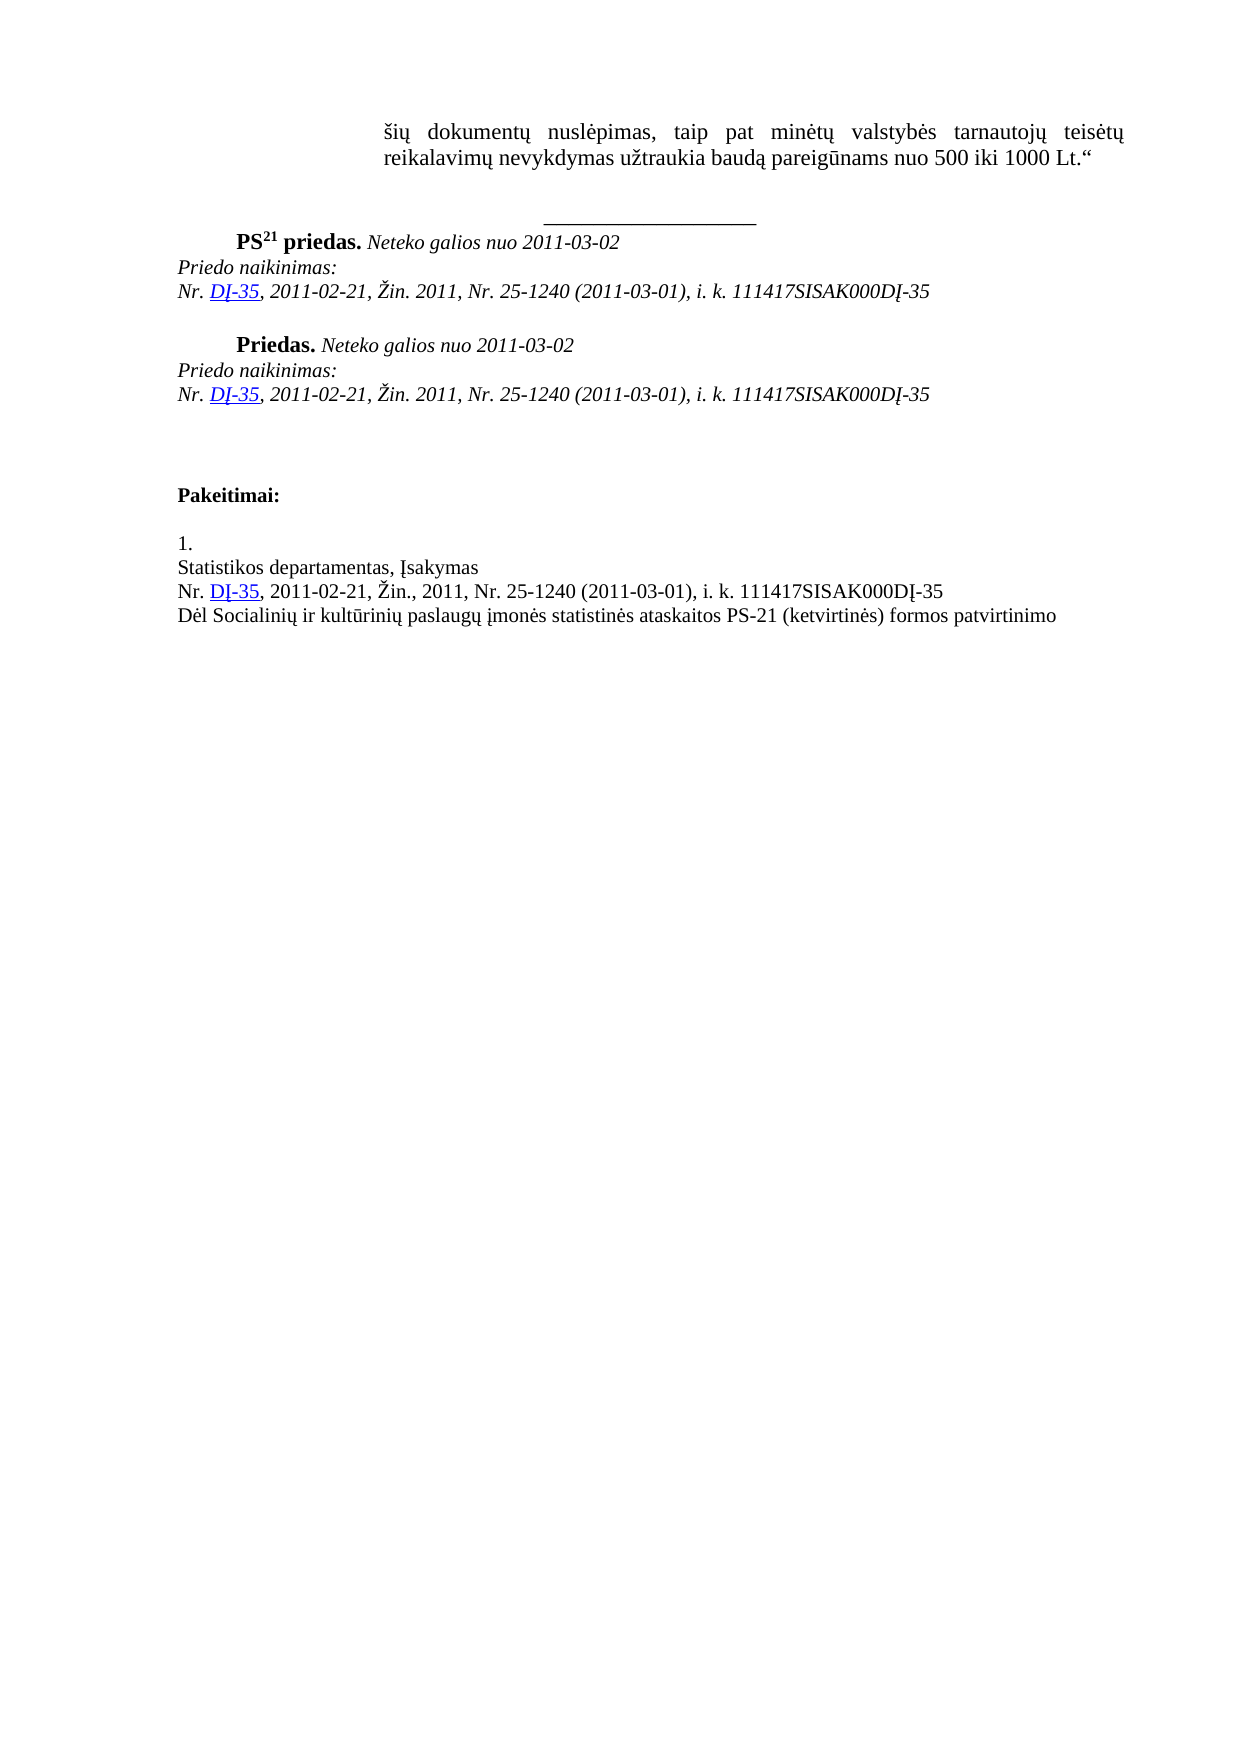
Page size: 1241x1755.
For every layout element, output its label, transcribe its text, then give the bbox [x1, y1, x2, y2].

text Statistikos departamentas, Įsakymas [177, 555, 1122, 579]
text _________________ [177, 199, 1122, 228]
text Priedo naikinimas: [177, 255, 1122, 279]
text Priedo naikinimas: [177, 358, 1122, 382]
text PS21 priedas. Neteko galios nuo 2011-03-02 [177, 228, 1122, 255]
text 1. [177, 531, 1122, 555]
table_cell [181, 118, 379, 171]
text Dėl Socialinių ir kultūrinių paslaugų įmonės statistinės ataskaitos PS-21 (ketvirtinės) formos patvirtinimo [177, 603, 1122, 627]
text Nr. DĮ-35, 2011-02-21, Žin. 2011, Nr. 25-1240 (2011-03-01), i. k. 111417SISAK000DĮ-35 [177, 382, 1122, 406]
text Nr. DĮ-35, 2011-02-21, Žin., 2011, Nr. 25-1240 (2011-03-01), i. k. 111417SISAK000DĮ-35 [177, 579, 1122, 603]
text Priedas. Neteko galios nuo 2011-03-02 [177, 332, 1122, 358]
text Pakeitimai: [177, 483, 1122, 507]
text Nr. DĮ-35, 2011-02-21, Žin. 2011, Nr. 25-1240 (2011-03-01), i. k. 111417SISAK000DĮ-35 [177, 279, 1122, 303]
